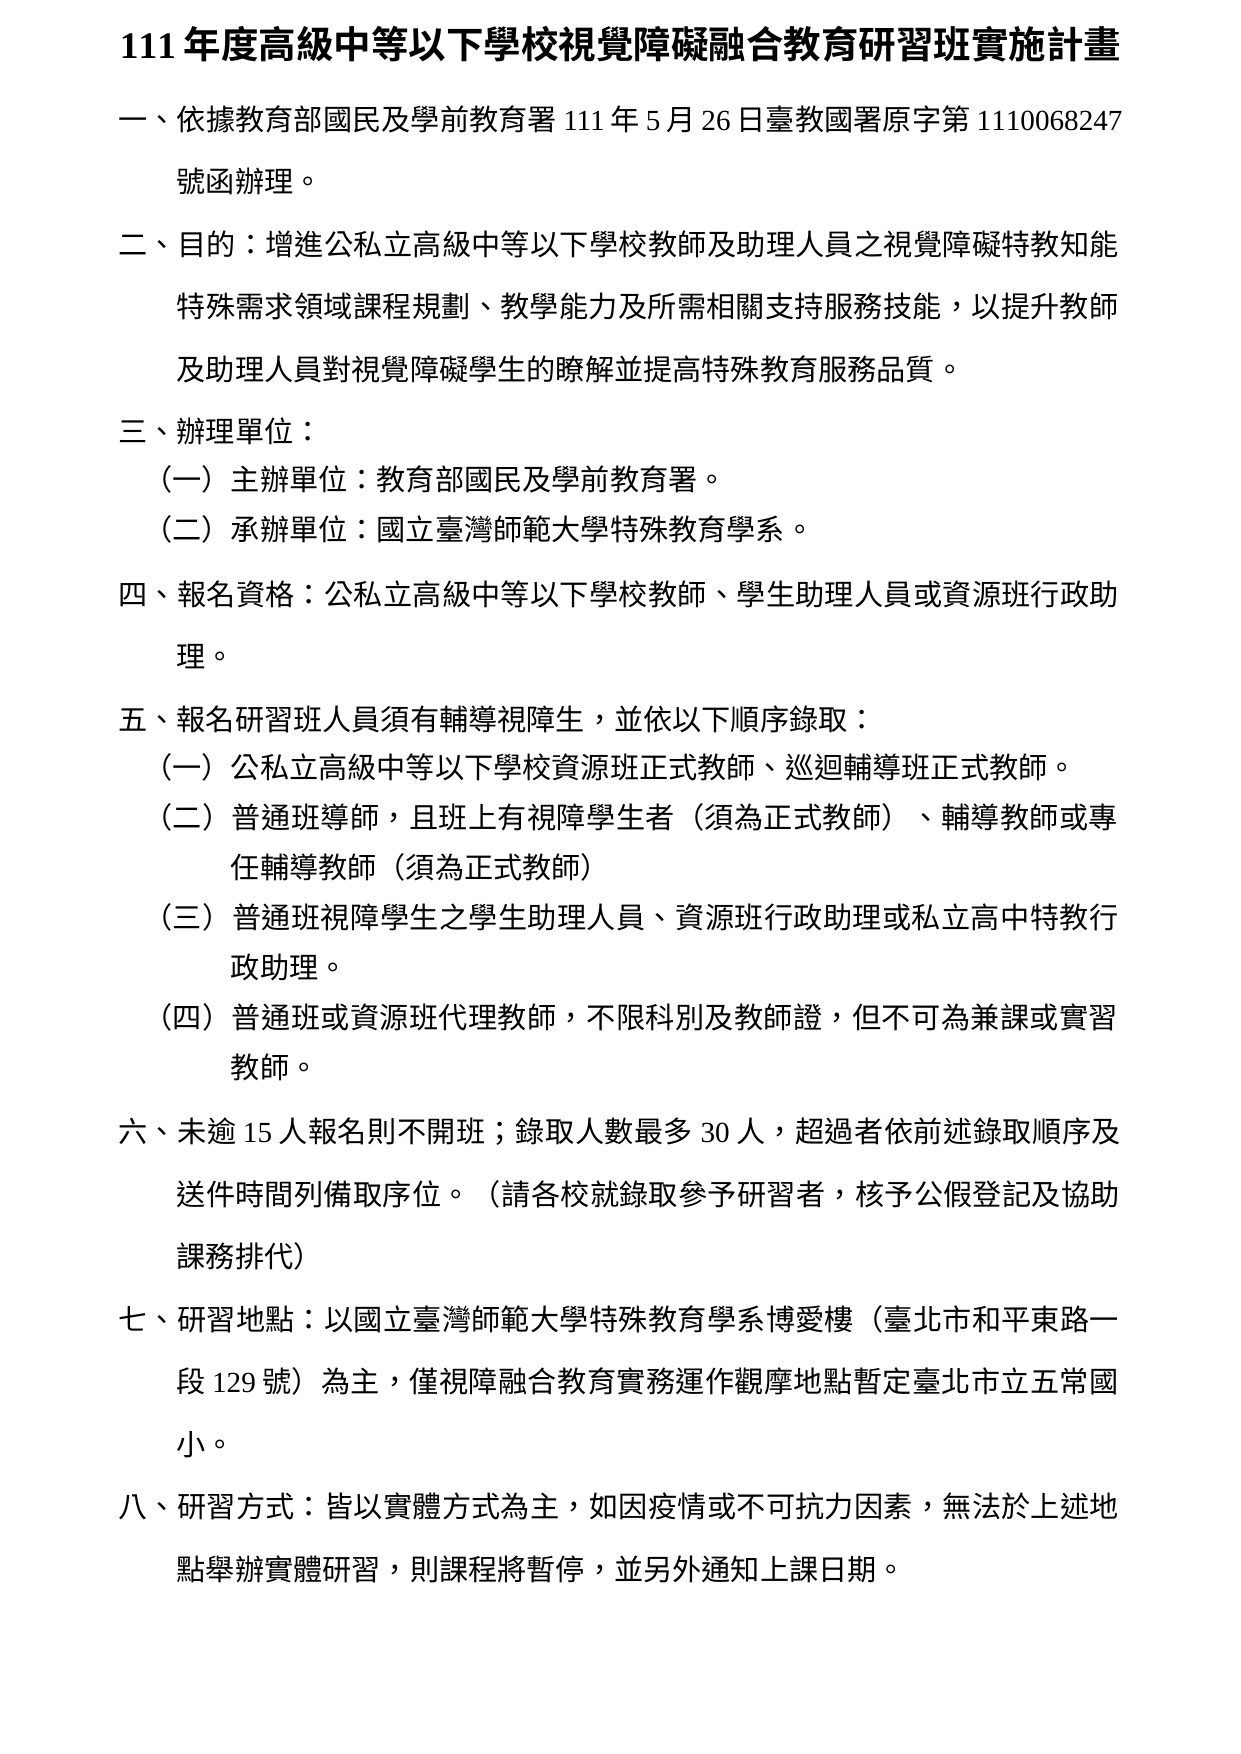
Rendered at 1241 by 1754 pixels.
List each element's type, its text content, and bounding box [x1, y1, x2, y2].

text 五、報名研習班人員須有輔導視障生，並依以下順序錄取： [118, 676, 1122, 738]
text 八、研習方式：皆以實體方式為主，如因疫情或不可抗力因素，無法於上述地點舉辦實體研習，則課程將暫停，並另外通知上課日期。 [118, 1463, 1122, 1588]
text 六、未逾15人報名則不開班；錄取人數最多30人，超過者依前述錄取順序及送件時間列備取序位。（請各校就錄取參予研習者，核予公假登記及協助課務排代） [118, 1088, 1122, 1276]
text 一、依據教育部國民及學前教育署111年5月26日臺教國署原字第1110068247號函辦理。 [118, 76, 1122, 201]
subtitle （一）主辦單位：教育部國民及學前教育署。 [143, 451, 1122, 501]
subtitle （二）普通班導師，且班上有視障學生者（須為正式教師）、輔導教師或專任輔導教師（須為正式教師） [143, 788, 1122, 888]
subtitle （二）承辦單位：國立臺灣師範大學特殊教育學系。 [143, 501, 1122, 551]
subtitle （三）普通班視障學生之學生助理人員、資源班行政助理或私立高中特教行政助理。 [143, 888, 1122, 988]
text 111年度高級中等以下學校視覺障礙融合教育研習班實施計畫 [118, 1, 1122, 63]
subtitle （一）公私立高級中等以下學校資源班正式教師、巡迴輔導班正式教師。 [143, 738, 1122, 788]
subtitle （四）普通班或資源班代理教師，不限科別及教師證，但不可為兼課或實習教師。 [143, 988, 1122, 1088]
text 七、研習地點：以國立臺灣師範大學特殊教育學系博愛樓（臺北市和平東路一段129號）為主，僅視障融合教育實務運作觀摩地點暫定臺北市立五常國小。 [118, 1276, 1122, 1463]
text 二、目的：增進公私立高級中等以下學校教師及助理人員之視覺障礙特教知能、特殊需求領域課程規劃、教學能力及所需相關支持服務技能，以提升教師及助理人員對視覺障礙學生的瞭解並提高特殊教育服務品質。 [118, 201, 1122, 388]
text 三、辦理單位： [118, 388, 1122, 451]
text 四、報名資格：公私立高級中等以下學校教師、學生助理人員或資源班行政助理。 [118, 551, 1122, 676]
